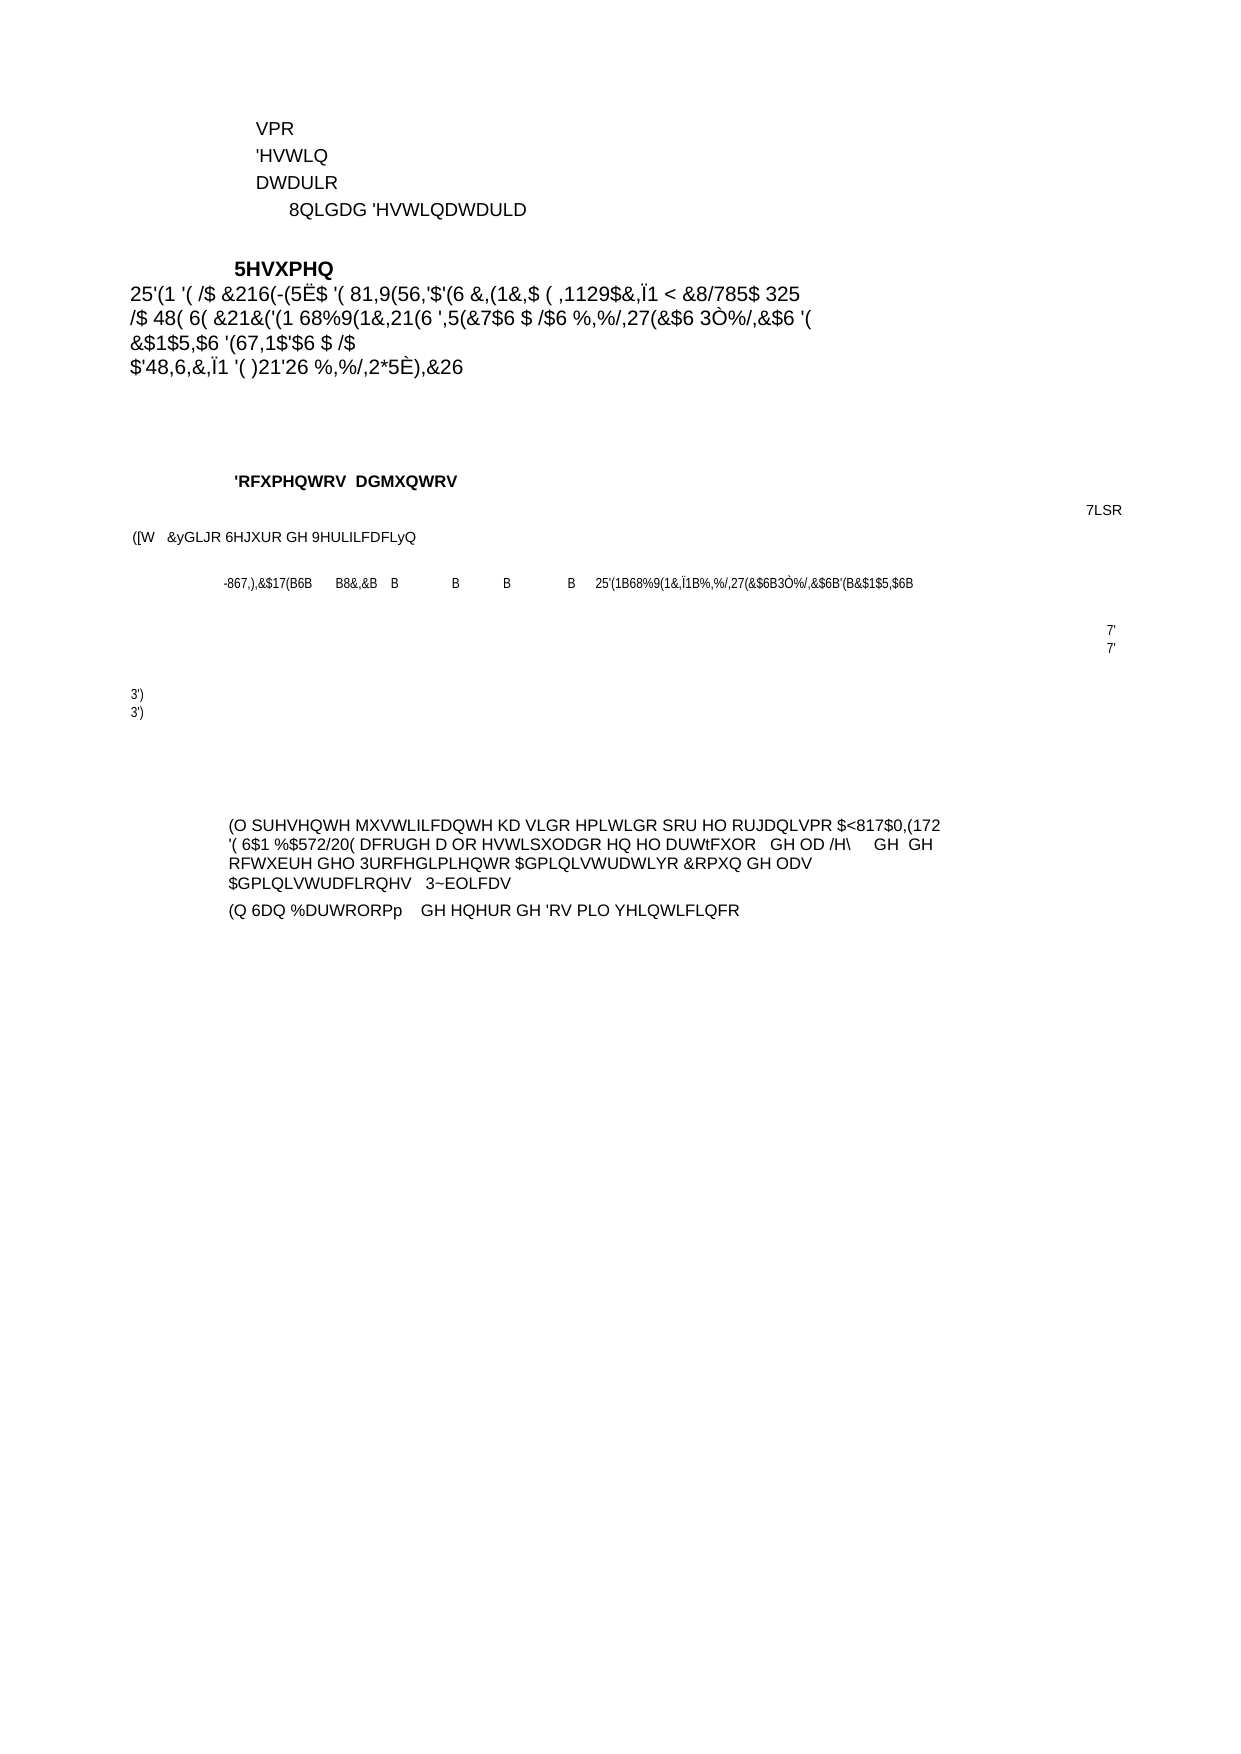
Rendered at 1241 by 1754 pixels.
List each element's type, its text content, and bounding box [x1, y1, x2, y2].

text -867,),&$17(B6B B8&,&B B B B B 25'(1B68%9(1&,Ï1B%,%/,27(&$6B3Ò%/,&$6B'(B&$1$5,$6B [223, 575, 1122, 591]
text 3') [131, 686, 1122, 703]
text 3') [131, 704, 1122, 721]
text /$ 48( 6( &21&('(1 68%9(1&,21(6 ',5(&7$6 $ /$6 %,%/,27(&$6 3Ò%/,&$6 '( [130, 306, 1122, 330]
text 'RFXPHQWRV DGMXQWRV [234, 472, 1122, 491]
text 5HVXPHQ [234, 257, 1122, 281]
text 7' [118, 622, 1122, 639]
text 7' [118, 640, 1122, 657]
text $'48,6,&,Ï1 '( )21'26 %,%/,2*5È),&26 [130, 355, 1122, 379]
text &$1$5,$6 '(67,1$'$6 $ /$ [130, 330, 1122, 354]
text (O SUHVHQWH MXVWLILFDQWH KD VLGR HPLWLGR SRU HO RUJDQLVPR $<817$0,(172 '( 6$1 %$572/20( DFRUGH D OR HVWLSXODGR HQ HO DUWtFXOR GH OD /H\ GH GH RFWXEUH GHO 3URFHGLPLHQWR $GPLQLVWUDWLYR &RPXQ GH ODV [228, 816, 971, 873]
text $GPLQLVWUDFLRQHV 3~EOLFDV [228, 873, 1122, 893]
text 7LSR [118, 502, 1122, 519]
text $VXQWR 2UJDQLVPR 'HVWLQDWDULR [256, 118, 340, 193]
text 25'(1 '( /$ &216(-(5Ë$ '( 81,9(56,'$'(6 &,(1&,$ ( ,1129$&,Ï1 < &8/785$ 325 [130, 282, 1122, 306]
text (Q 6DQ %DUWRORPp GH HQHUR GH 'RV PLO YHLQWLFLQFR [228, 901, 1122, 920]
text 8QLGDG 'HVWLQDWDULD [289, 199, 1122, 220]
text ([W &yGLJR 6HJXUR GH 9HULILFDFLyQ [132, 529, 1122, 546]
